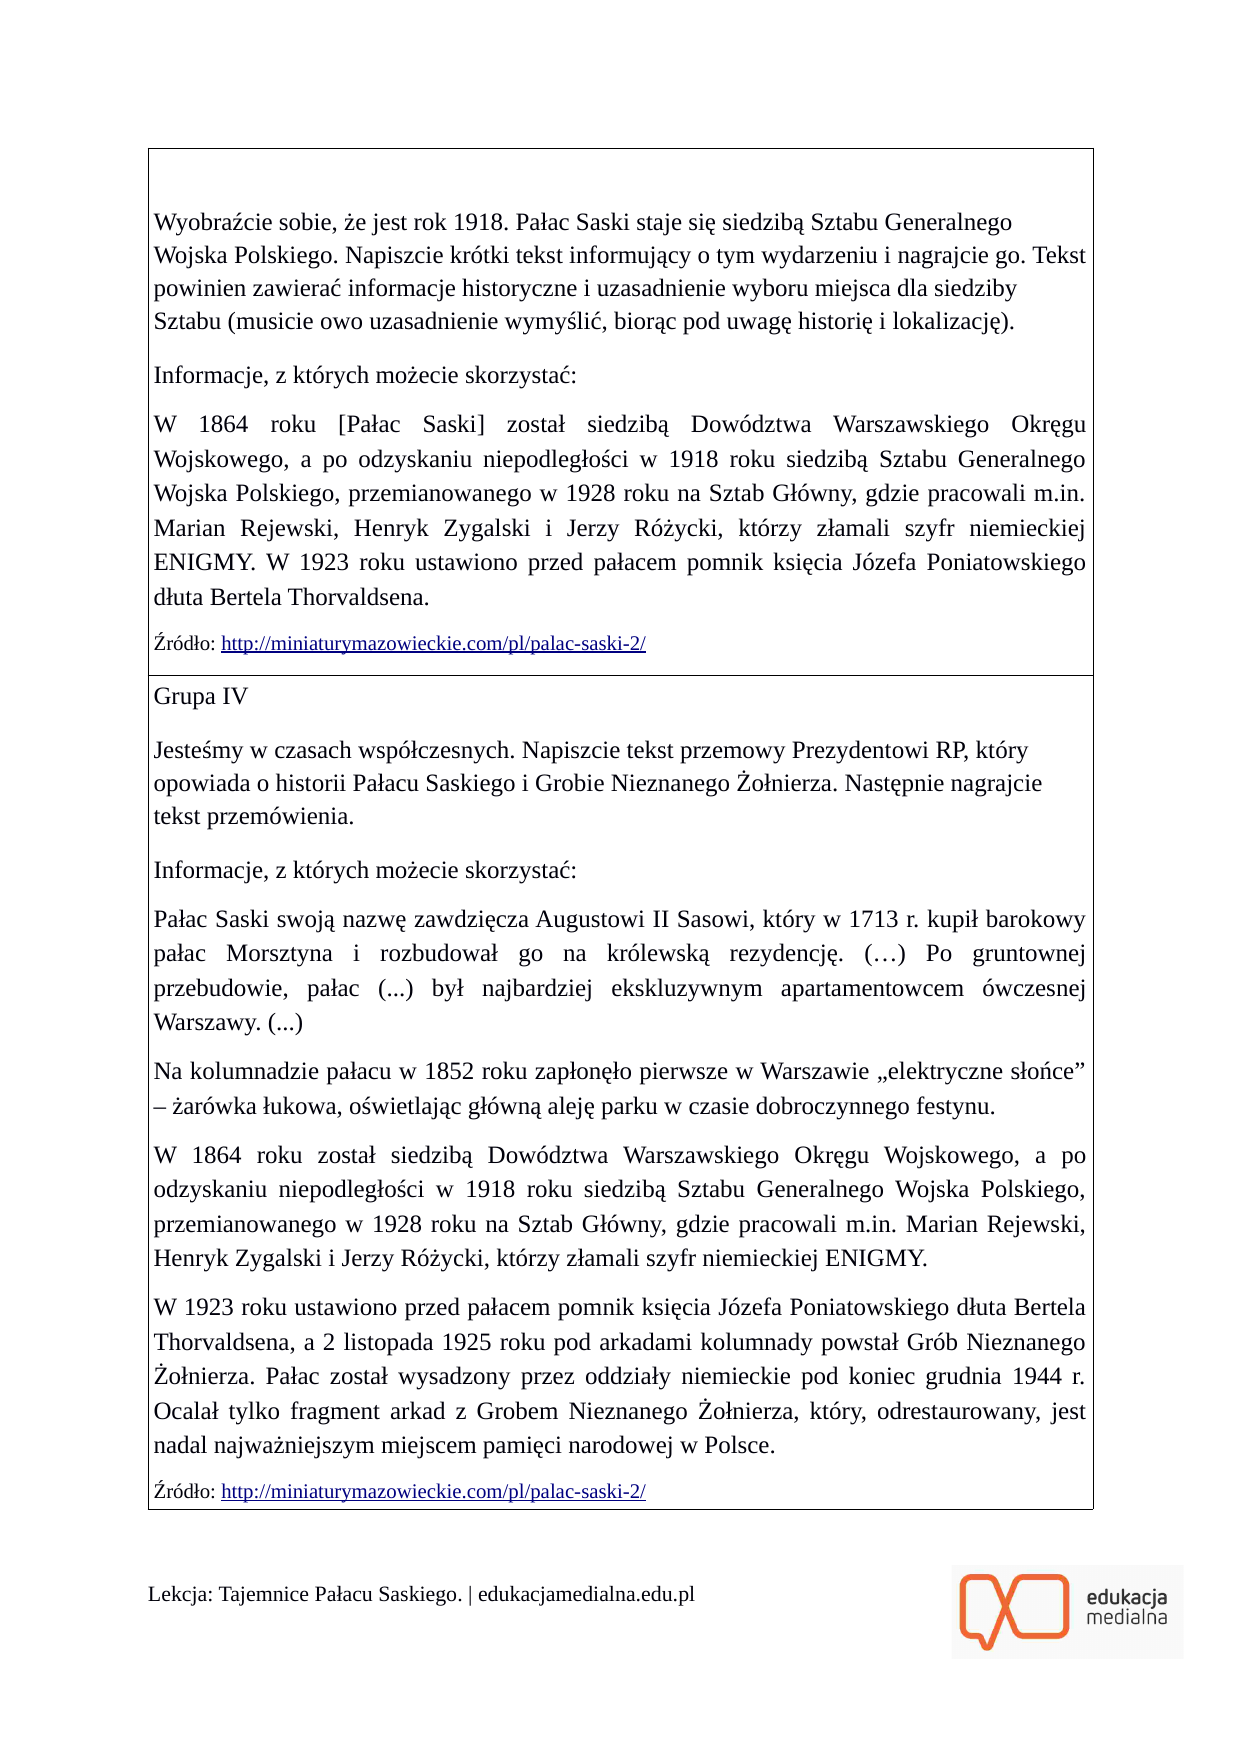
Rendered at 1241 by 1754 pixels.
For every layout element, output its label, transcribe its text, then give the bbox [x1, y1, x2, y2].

table_cell Grupa IV Jesteśmy w czasach współczesnych. Napiszcie tekst przemowy Prezydentowi RP, który opowiada o historii Pałacu Saskiego i Grobie Nieznanego Żołnierza. Następnie nagrajcie tekst przemówienia. Informacje, z których możecie skorzystać: Pałac Saski swoją nazwę zawdzięcza Augustowi II Sasowi, który w 1713 r. kupił barokowy pałac Morsztyna i rozbudował go na królewską rezydencję. (…) Po gruntownej przebudowie, pałac (...) był najbardziej ekskluzywnym apartamentowcem ówczesnej Warszawy. (...) Na kolumnadzie pałacu w 1852 roku zapłonęło pierwsze w Warszawie „elektryczne słońce” – żarówka łukowa, oświetlając główną aleję parku w czasie dobroczynnego festynu. W 1864 roku został siedzibą Dowództwa Warszawskiego Okręgu Wojskowego, a po odzyskaniu niepodległości w 1918 roku siedzibą Sztabu Generalnego Wojska Polskiego, przemianowanego w 1928 roku na Sztab Główny, gdzie pracowali m.in. Marian Rejewski, Henryk Zygalski i Jerzy Różycki, którzy złamali szyfr niemieckiej ENIGMY. W 1923 roku ustawiono przed pałacem pomnik księcia Józefa Poniatowskiego dłuta Bertela Thorvaldsena, a 2 listopada 1925 roku pod arkadami kolumnady powstał Grób Nieznanego Żołnierza. Pałac został wysadzony przez oddziały niemieckie pod koniec grudnia 1944 r. Ocalał tylko fragment arkad z Grobem Nieznanego Żołnierza, który, odrestaurowany, jest nadal najważniejszym miejscem pamięci narodowej w Polsce. Źródło: http://miniaturymazowieckie.com/pl/palac-saski-2/ [149, 676, 1093, 1509]
picture [951, 1565, 1184, 1659]
table_cell Wyobraźcie sobie, że jest rok 1918. Pałac Saski staje się siedzibą Sztabu Generalnego Wojska Polskiego. Napiszcie krótki tekst informujący o tym wydarzeniu i nagrajcie go. Tekst powinien zawierać informacje historyczne i uzasadnienie wyboru miejsca dla siedziby Sztabu (musicie owo uzasadnienie wymyślić, biorąc pod uwagę historię i lokalizację). Informacje, z których możecie skorzystać: W 1864 roku [Pałac Saski] został siedzibą Dowództwa Warszawskiego Okręgu Wojskowego, a po odzyskaniu niepodległości w 1918 roku siedzibą Sztabu Generalnego Wojska Polskiego, przemianowanego w 1928 roku na Sztab Główny, gdzie pracowali m.in. Marian Rejewski, Henryk Zygalski i Jerzy Różycki, którzy złamali szyfr niemieckiej ENIGMY. W 1923 roku ustawiono przed pałacem pomnik księcia Józefa Poniatowskiego dłuta Bertela Thorvaldsena. Źródło: http://miniaturymazowieckie.com/pl/palac-saski-2/ [149, 149, 1093, 675]
